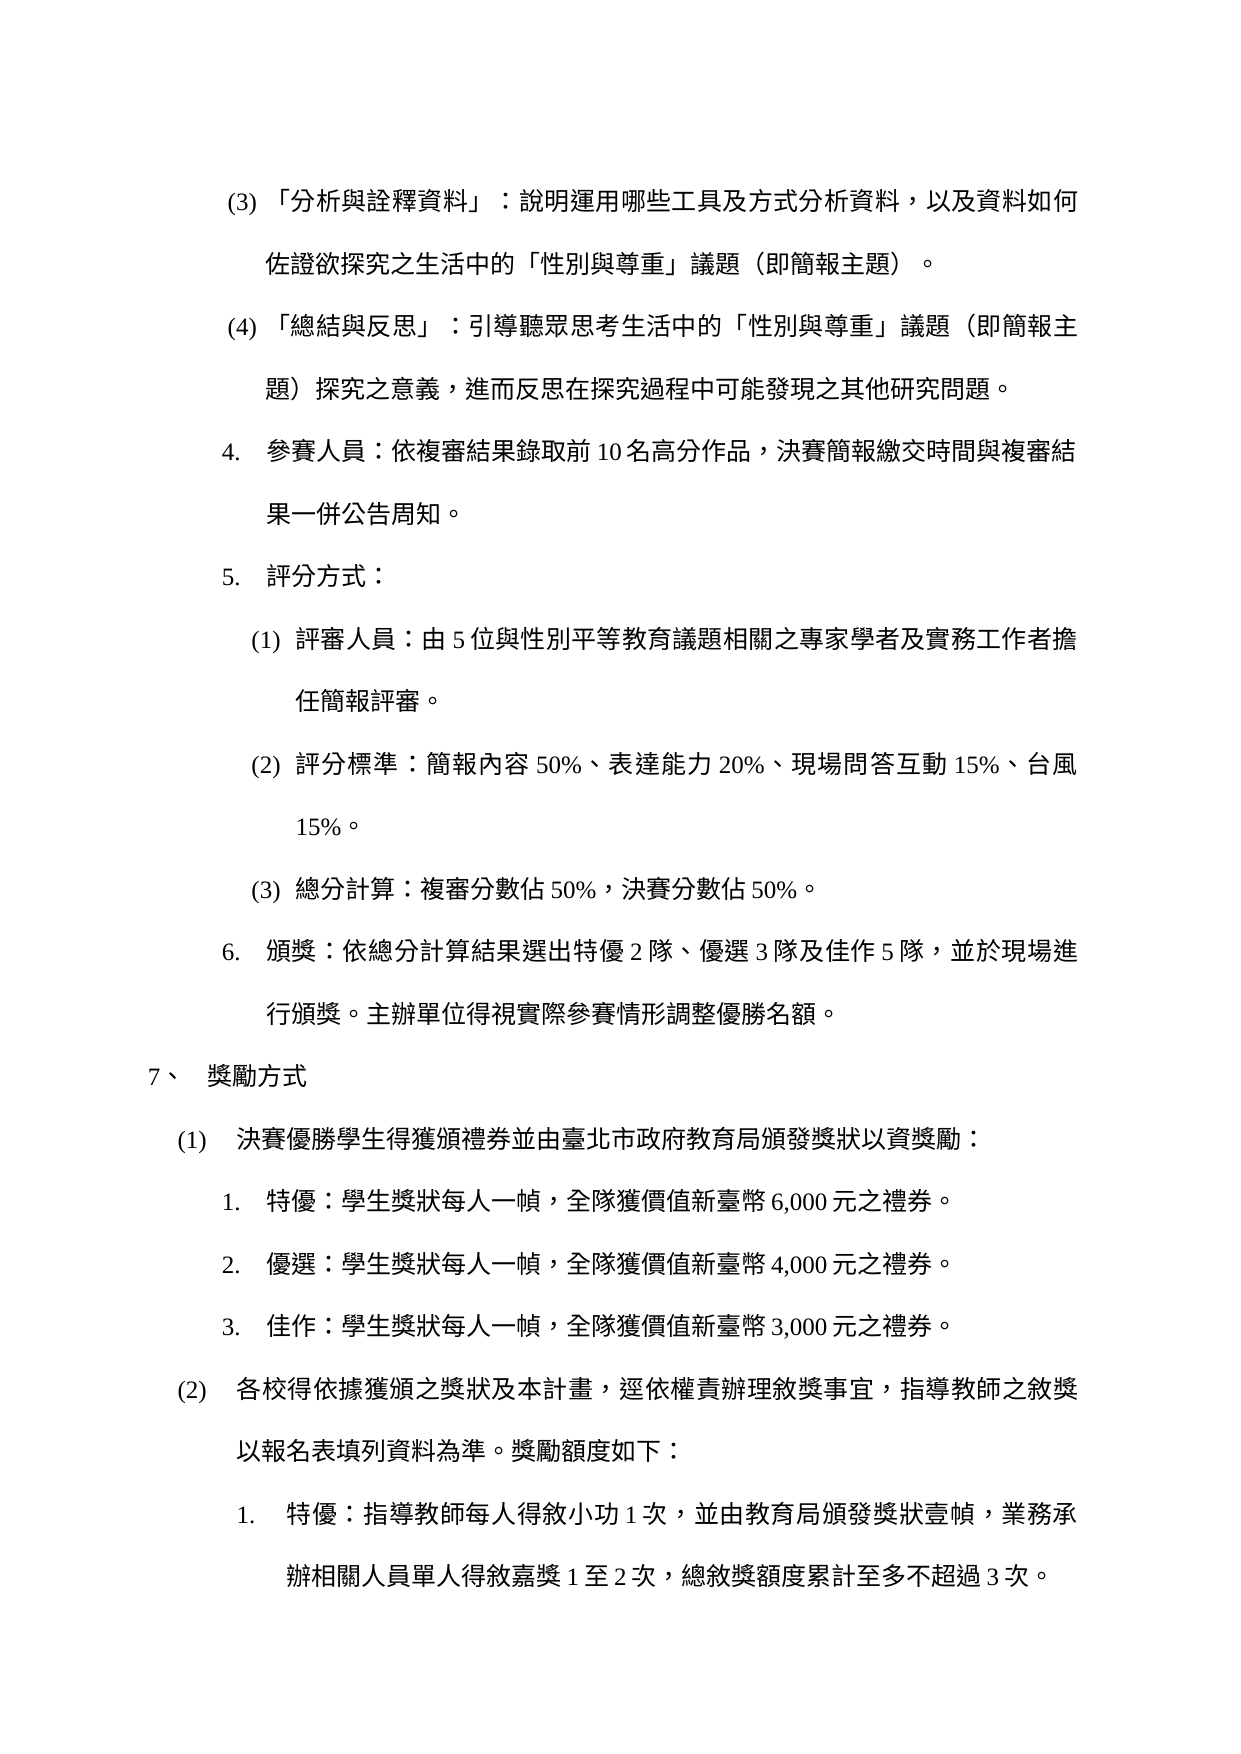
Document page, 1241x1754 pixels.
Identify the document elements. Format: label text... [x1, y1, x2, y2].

list 特優：學生獎狀每人一幀，全隊獲價值新臺幣6,000元之禮券。 [222, 1158, 1078, 1221]
list 獎勵方式 [148, 1033, 1078, 1096]
list 特優：指導教師每人得敘小功1次，並由教育局頒發獎狀壹幀，業務承辦相關人員單人得敘嘉獎1至2次，總敘獎額度累計至多不超過3次。 [236, 1471, 1078, 1596]
list 決賽優勝學生得獲頒禮券並由臺北市政府教育局頒發獎狀以資獎勵： [177, 1096, 1078, 1158]
list 參賽人員：依複審結果錄取前10名高分作品，決賽簡報繳交時間與複審結果一併公告周知。 [222, 408, 1078, 533]
list 頒獎：依總分計算結果選出特優2隊、優選3隊及佳作5隊，並於現場進行頒獎。主辦單位得視實際參賽情形調整優勝名額。 [222, 908, 1078, 1033]
list 佳作：學生獎狀每人一幀，全隊獲價值新臺幣3,000元之禮券。 [222, 1283, 1078, 1346]
list 評分標準：簡報內容50%、表達能力20%、現場問答互動15%、台風15%。 [251, 721, 1078, 846]
list 各校得依據獲頒之獎狀及本計畫，逕依權責辦理敘獎事宜，指導教師之敘獎以報名表填列資料為準。獎勵額度如下： [177, 1346, 1078, 1471]
list 評審人員：由5位與性別平等教育議題相關之專家學者及實務工作者擔任簡報評審。 [251, 596, 1078, 721]
list 「總結與反思」：引導聽眾思考生活中的「性別與尊重」議題（即簡報主題）探究之意義，進而反思在探究過程中可能發現之其他研究問題。 [227, 283, 1078, 408]
list 評分方式： [222, 533, 1078, 596]
list 優選：學生獎狀每人一幀，全隊獲價值新臺幣4,000元之禮券。 [222, 1221, 1078, 1283]
list 總分計算：複審分數佔50%，決賽分數佔50%。 [251, 846, 1078, 908]
list 「分析與詮釋資料」：說明運用哪些工具及方式分析資料，以及資料如何佐證欲探究之生活中的「性別與尊重」議題（即簡報主題）。 [227, 158, 1078, 283]
